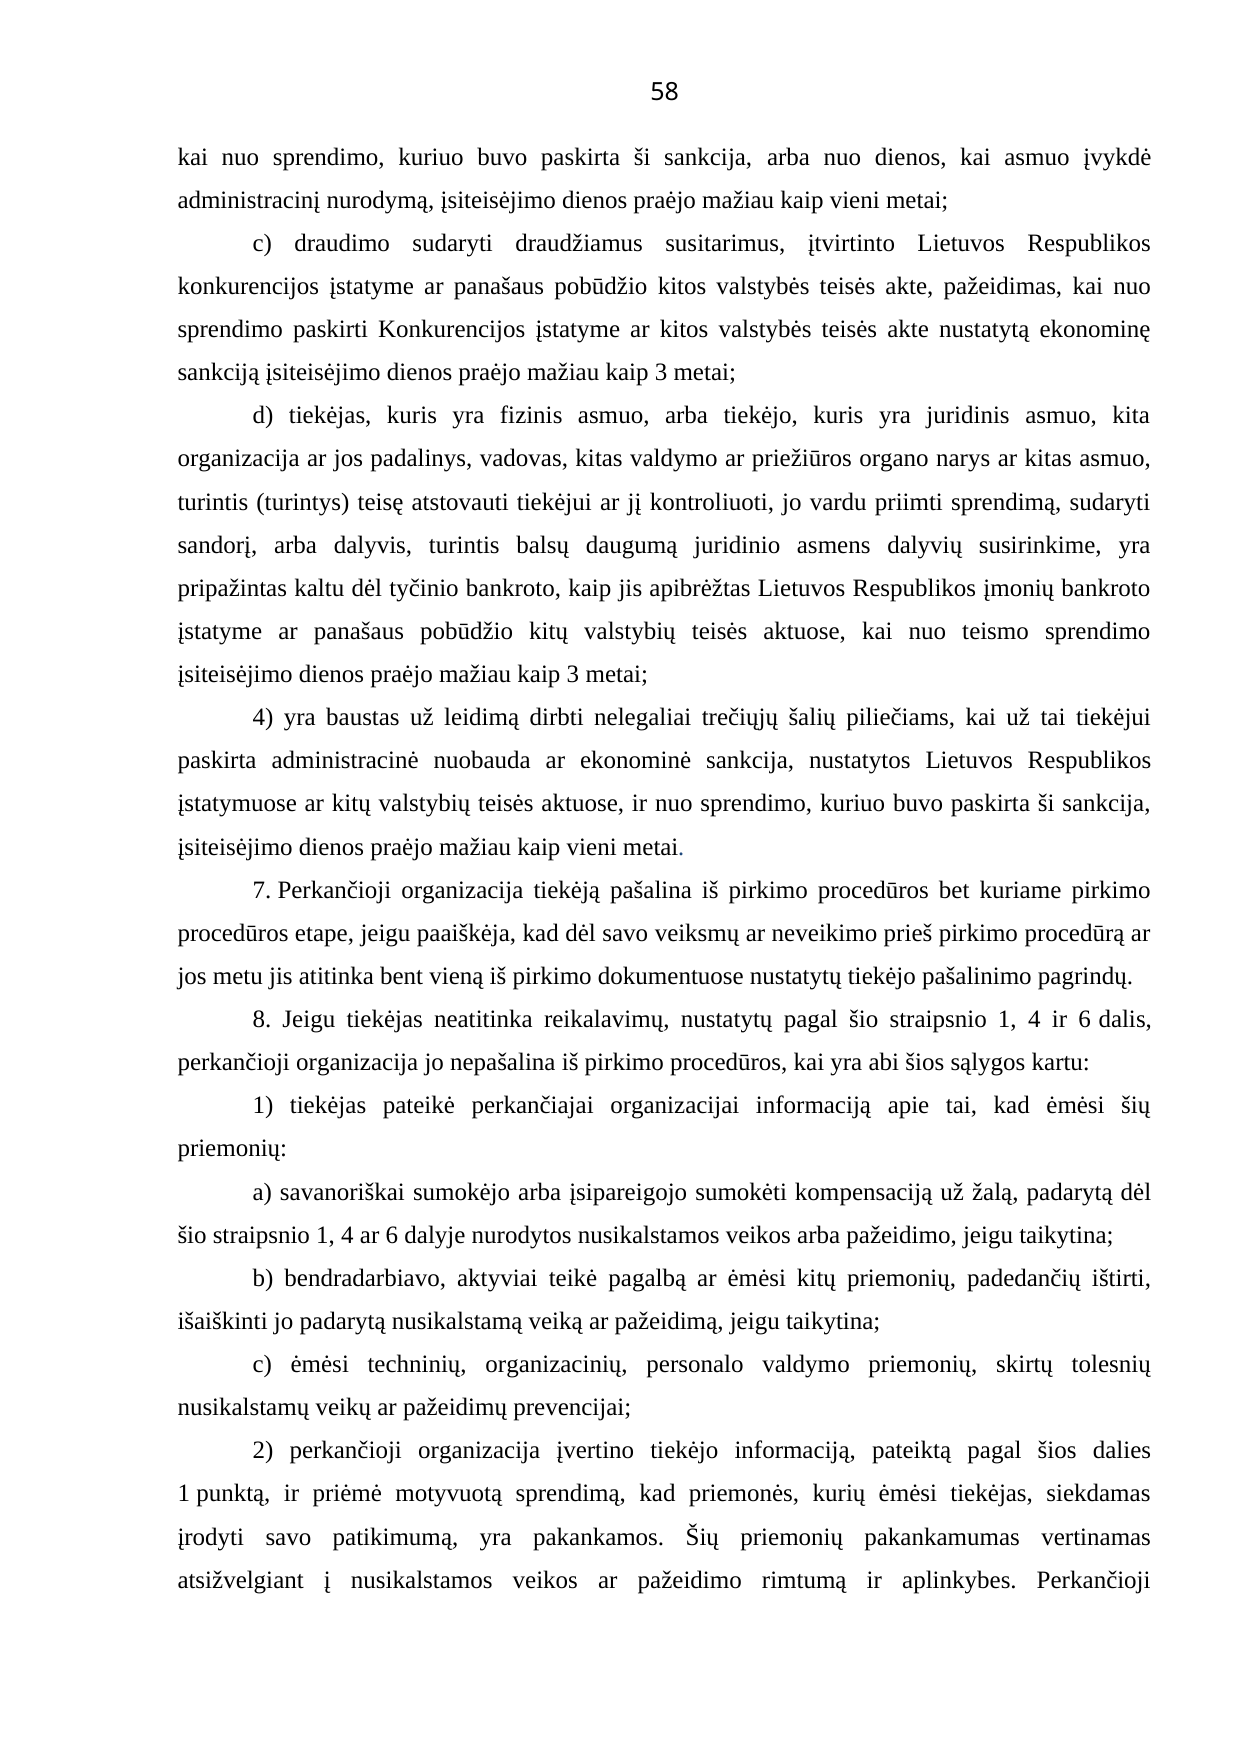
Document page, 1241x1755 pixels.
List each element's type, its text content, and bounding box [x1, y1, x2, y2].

text 2) perkančioji organizacija įvertino tiekėjo informaciją, pateiktą pagal šios dalies 1 punktą, ir priėmė motyvuotą sprendimą, kad priemonės, kurių ėmėsi tiekėjas, siekdamas įrodyti savo patikimumą, yra pakankamos. Šių priemonių pakankamumas vertinamas atsižvelgiant į nusikalstamos veikos ar pažeidimo rimtumą ir aplinkybes. Perkančioji [177, 1435, 1152, 1593]
text 8. Jeigu tiekėjas neatitinka reikalavimų, nustatytų pagal šio straipsnio 1, 4 ir 6 dalis, perkančioji organizacija jo nepašalina iš pirkimo procedūros, kai yra abi šios sąlygos kartu: [177, 1004, 1152, 1076]
text c) ėmėsi techninių, organizacinių, personalo valdymo priemonių, skirtų tolesnių nusikalstamų veikų ar pažeidimų prevencijai; [177, 1349, 1152, 1421]
text c) draudimo sudaryti draudžiamus susitarimus, įtvirtinto Lietuvos Respublikos konkurencijos įstatyme ar panašaus pobūdžio kitos valstybės teisės akte, pažeidimas, kai nuo sprendimo paskirti Konkurencijos įstatyme ar kitos valstybės teisės akte nustatytą ekonominę sankciją įsiteisėjimo dienos praėjo mažiau kaip 3 metai; [177, 228, 1152, 386]
text 7. Perkančioji organizacija tiekėją pašalina iš pirkimo procedūros bet kuriame pirkimo procedūros etape, jeigu paaiškėja, kad dėl savo veiksmų ar neveikimo prieš pirkimo procedūrą ar jos metu jis atitinka bent vieną iš pirkimo dokumentuose nustatytų tiekėjo pašalinimo pagrindų. [177, 875, 1152, 990]
text kai nuo sprendimo, kuriuo buvo paskirta ši sankcija, arba nuo dienos, kai asmuo įvykdė administracinį nurodymą, įsiteisėjimo dienos praėjo mažiau kaip vieni metai; [177, 142, 1152, 213]
text b) bendradarbiavo, aktyviai teikė pagalbą ar ėmėsi kitų priemonių, padedančių ištirti, išaiškinti jo padarytą nusikalstamą veiką ar pažeidimą, jeigu taikytina; [177, 1263, 1152, 1335]
text a) savanoriškai sumokėjo arba įsipareigojo sumokėti kompensaciją už žalą, padarytą dėl šio straipsnio 1, 4 ar 6 dalyje nurodytos nusikalstamos veikos arba pažeidimo, jeigu taikytina; [177, 1177, 1152, 1248]
text 4) yra baustas už leidimą dirbti nelegaliai trečiųjų šalių piliečiams, kai už tai tiekėjui paskirta administracinė nuobauda ar ekonominė sankcija, nustatytos Lietuvos Respublikos įstatymuose ar kitų valstybių teisės aktuose, ir nuo sprendimo, kuriuo buvo paskirta ši sankcija, įsiteisėjimo dienos praėjo mažiau kaip vieni metai. [177, 702, 1152, 860]
text 1) tiekėjas pateikė perkančiajai organizacijai informaciją apie tai, kad ėmėsi šių priemonių: [177, 1090, 1152, 1162]
text d) tiekėjas, kuris yra fizinis asmuo, arba tiekėjo, kuris yra juridinis asmuo, kita organizacija ar jos padalinys, vadovas, kitas valdymo ar priežiūros organo narys ar kitas asmuo, turintis (turintys) teisę atstovauti tiekėjui ar jį kontroliuoti, jo vardu priimti sprendimą, sudaryti sandorį, arba dalyvis, turintis balsų daugumą juridinio asmens dalyvių susirinkime, yra pripažintas kaltu dėl tyčinio bankroto, kaip jis apibrėžtas Lietuvos Respublikos įmonių bankroto įstatyme ar panašaus pobūdžio kitų valstybių teisės aktuose, kai nuo teismo sprendimo įsiteisėjimo dienos praėjo mažiau kaip 3 metai; [177, 400, 1152, 688]
